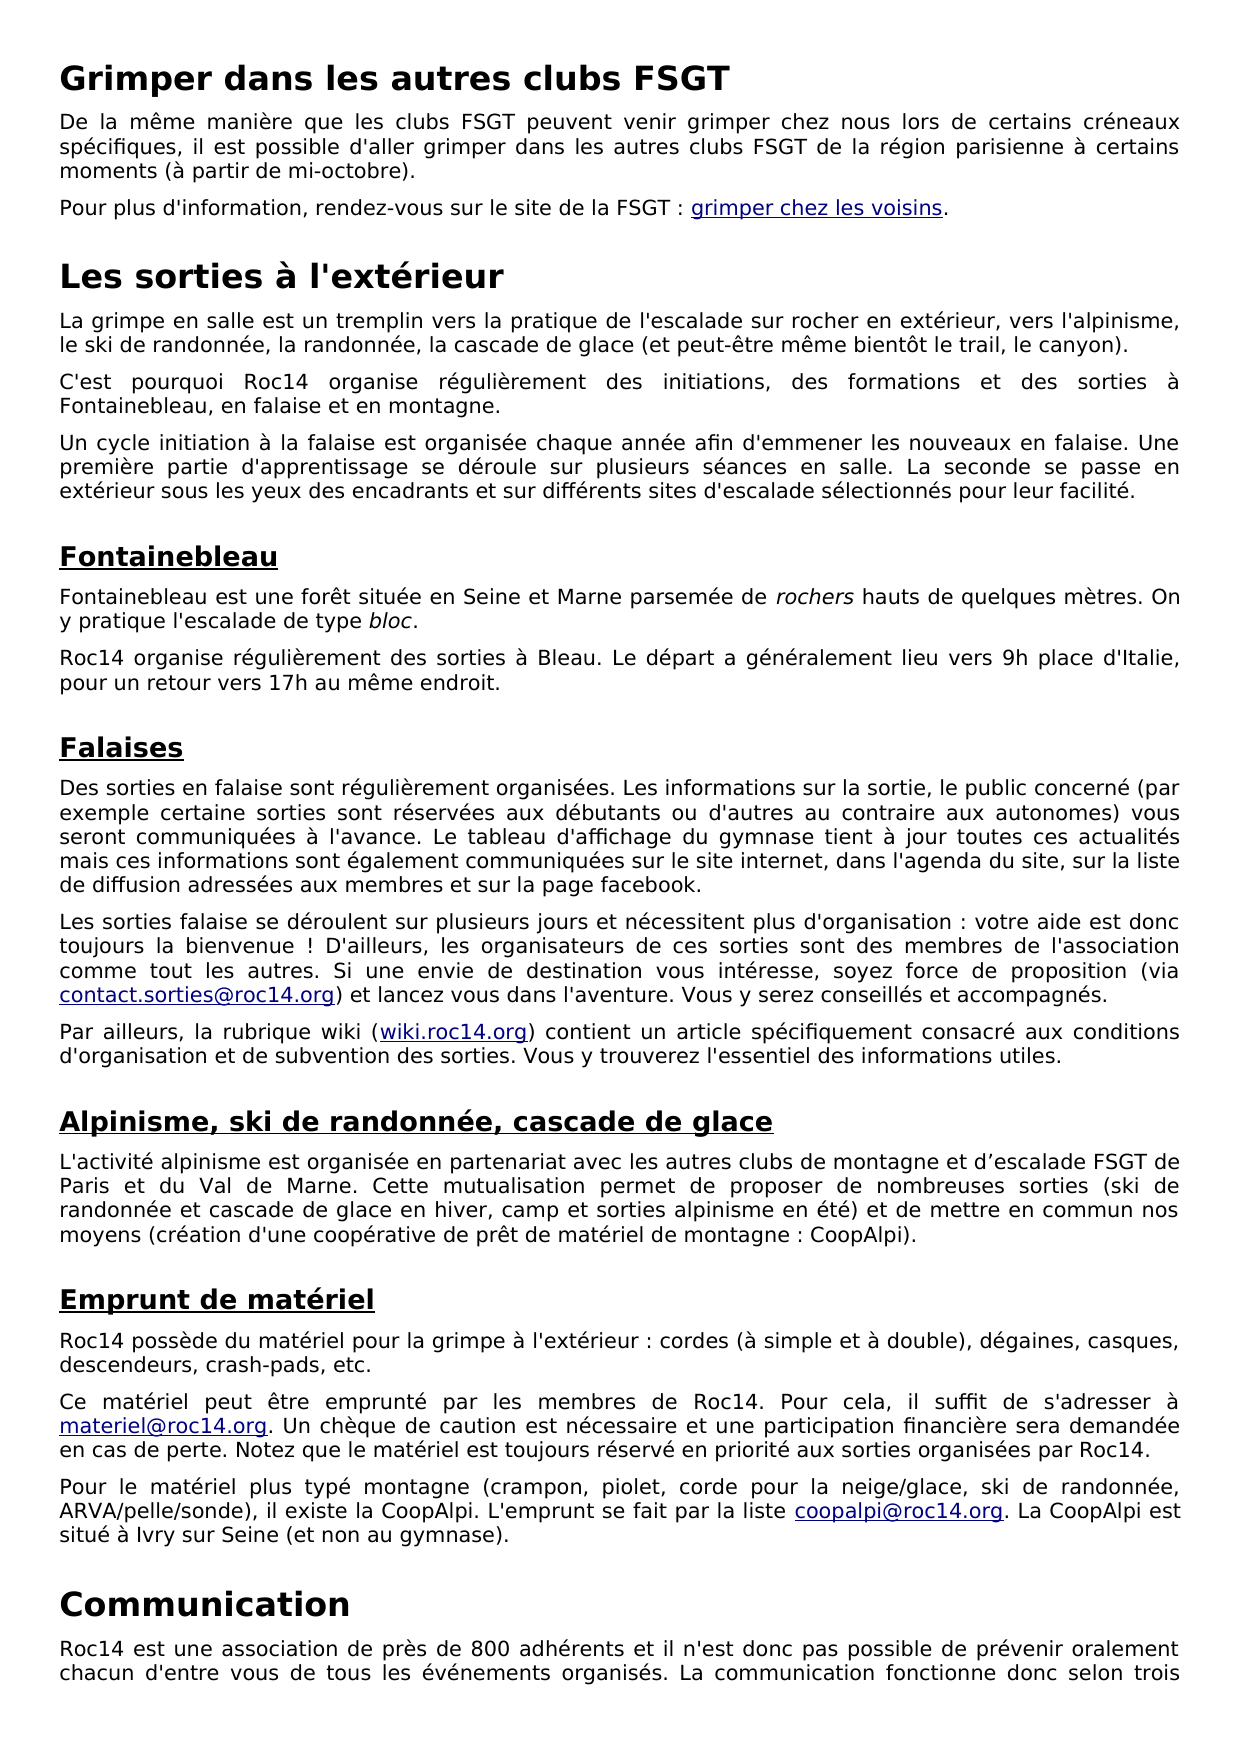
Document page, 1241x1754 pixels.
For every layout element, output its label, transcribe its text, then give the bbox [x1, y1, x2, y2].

text Fontainebleau est une forêt située en Seine et Marne parsemée de rochers hauts de quelques mètres. On y pratique l'escalade de type bloc. [59, 585, 1181, 634]
text Ce matériel peut être emprunté par les membres de Roc14. Pour cela, il suffit de s'adresser à materiel@roc14.org. Un chèque de caution est nécessaire et une participation financière sera demandée en cas de perte. Notez que le matériel est toujours réservé en priorité aux sorties organisées par Roc14. [59, 1390, 1181, 1462]
subtitle Grimper dans les autres clubs FSGT [59, 59, 1181, 98]
text Roc14 possède du matériel pour la grimpe à l'extérieur : cordes (à simple et à double), dégaines, casques, descendeurs, crash-pads, etc. [59, 1329, 1181, 1377]
text Un cycle initiation à la falaise est organisée chaque année afin d'emmener les nouveaux en falaise. Une première partie d'apprentissage se déroule sur plusieurs séances en salle. La seconde se passe en extérieur sous les yeux des encadrants et sur différents sites d'escalade sélectionnés pour leur facilité. [59, 431, 1181, 504]
subtitle Emprunt de matériel [59, 1284, 1181, 1316]
text Des sorties en falaise sont régulièrement organisées. Les informations sur la sortie, le public concerné (par exemple certaine sorties sont réservées aux débutants ou d'autres au contraire aux autonomes) vous seront communiquées à l'avance. Le tableau d'affichage du gymnase tient à jour toutes ces actualités mais ces informations sont également communiquées sur le site internet, dans l'agenda du site, sur la liste de diffusion adressées aux membres et sur la page facebook. [59, 776, 1181, 898]
text L'activité alpinisme est organisée en partenariat avec les autres clubs de montagne et d’escalade FSGT de Paris et du Val de Marne. Cette mutualisation permet de proposer de nombreuses sorties (ski de randonnée et cascade de glace en hiver, camp et sorties alpinisme en été) et de mettre en commun nos moyens (création d'une coopérative de prêt de matériel de montagne : CoopAlpi). [59, 1150, 1181, 1247]
subtitle Fontainebleau [59, 541, 1181, 573]
text C'est pourquoi Roc14 organise régulièrement des initiations, des formations et des sorties à Fontainebleau, en falaise et en montagne. [59, 370, 1181, 418]
subtitle Les sorties à l'extérieur [59, 257, 1181, 296]
subtitle Communication [59, 1585, 1181, 1624]
text Roc14 organise régulièrement des sorties à Bleau. Le départ a généralement lieu vers 9h place d'Italie, pour un retour vers 17h au même endroit. [59, 646, 1181, 695]
text Roc14 est une association de près de 800 adhérents et il n'est donc pas possible de prévenir oralement chacun d'entre vous de tous les événements organisés. La communication fonctionne donc selon trois [59, 1637, 1181, 1685]
text Pour plus d'information, rendez-vous sur le site de la FSGT : grimper chez les voisins. [59, 196, 1181, 220]
subtitle Falaises [59, 732, 1181, 764]
text Par ailleurs, la rubrique wiki (wiki.roc14.org) contient un article spécifiquement consacré aux conditions d'organisation et de subvention des sorties. Vous y trouverez l'essentiel des informations utiles. [59, 1020, 1181, 1068]
text La grimpe en salle est un tremplin vers la pratique de l'escalade sur rocher en extérieur, vers l'alpinisme, le ski de randonnée, la randonnée, la cascade de glace (et peut-être même bientôt le trail, le canyon). [59, 309, 1181, 357]
subtitle Alpinisme, ski de randonnée, cascade de glace [59, 1106, 1181, 1137]
text De la même manière que les clubs FSGT peuvent venir grimper chez nous lors de certains créneaux spécifiques, il est possible d'aller grimper dans les autres clubs FSGT de la région parisienne à certains moments (à partir de mi-octobre). [59, 110, 1181, 183]
text Les sorties falaise se déroulent sur plusieurs jours et nécessitent plus d'organisation : votre aide est donc toujours la bienvenue ! D'ailleurs, les organisateurs de ces sorties sont des membres de l'association comme tout les autres. Si une envie de destination vous intéresse, soyez force de proposition (via contact.sorties@roc14.org) et lancez vous dans l'aventure. Vous y serez conseillés et accompagnés. [59, 910, 1181, 1007]
text Pour le matériel plus typé montagne (crampon, piolet, corde pour la neige/glace, ski de randonnée, ARVA/pelle/sonde), il existe la CoopAlpi. L'emprunt se fait par la liste coopalpi@roc14.org. La CoopAlpi est situé à Ivry sur Seine (et non au gymnase). [59, 1475, 1181, 1548]
